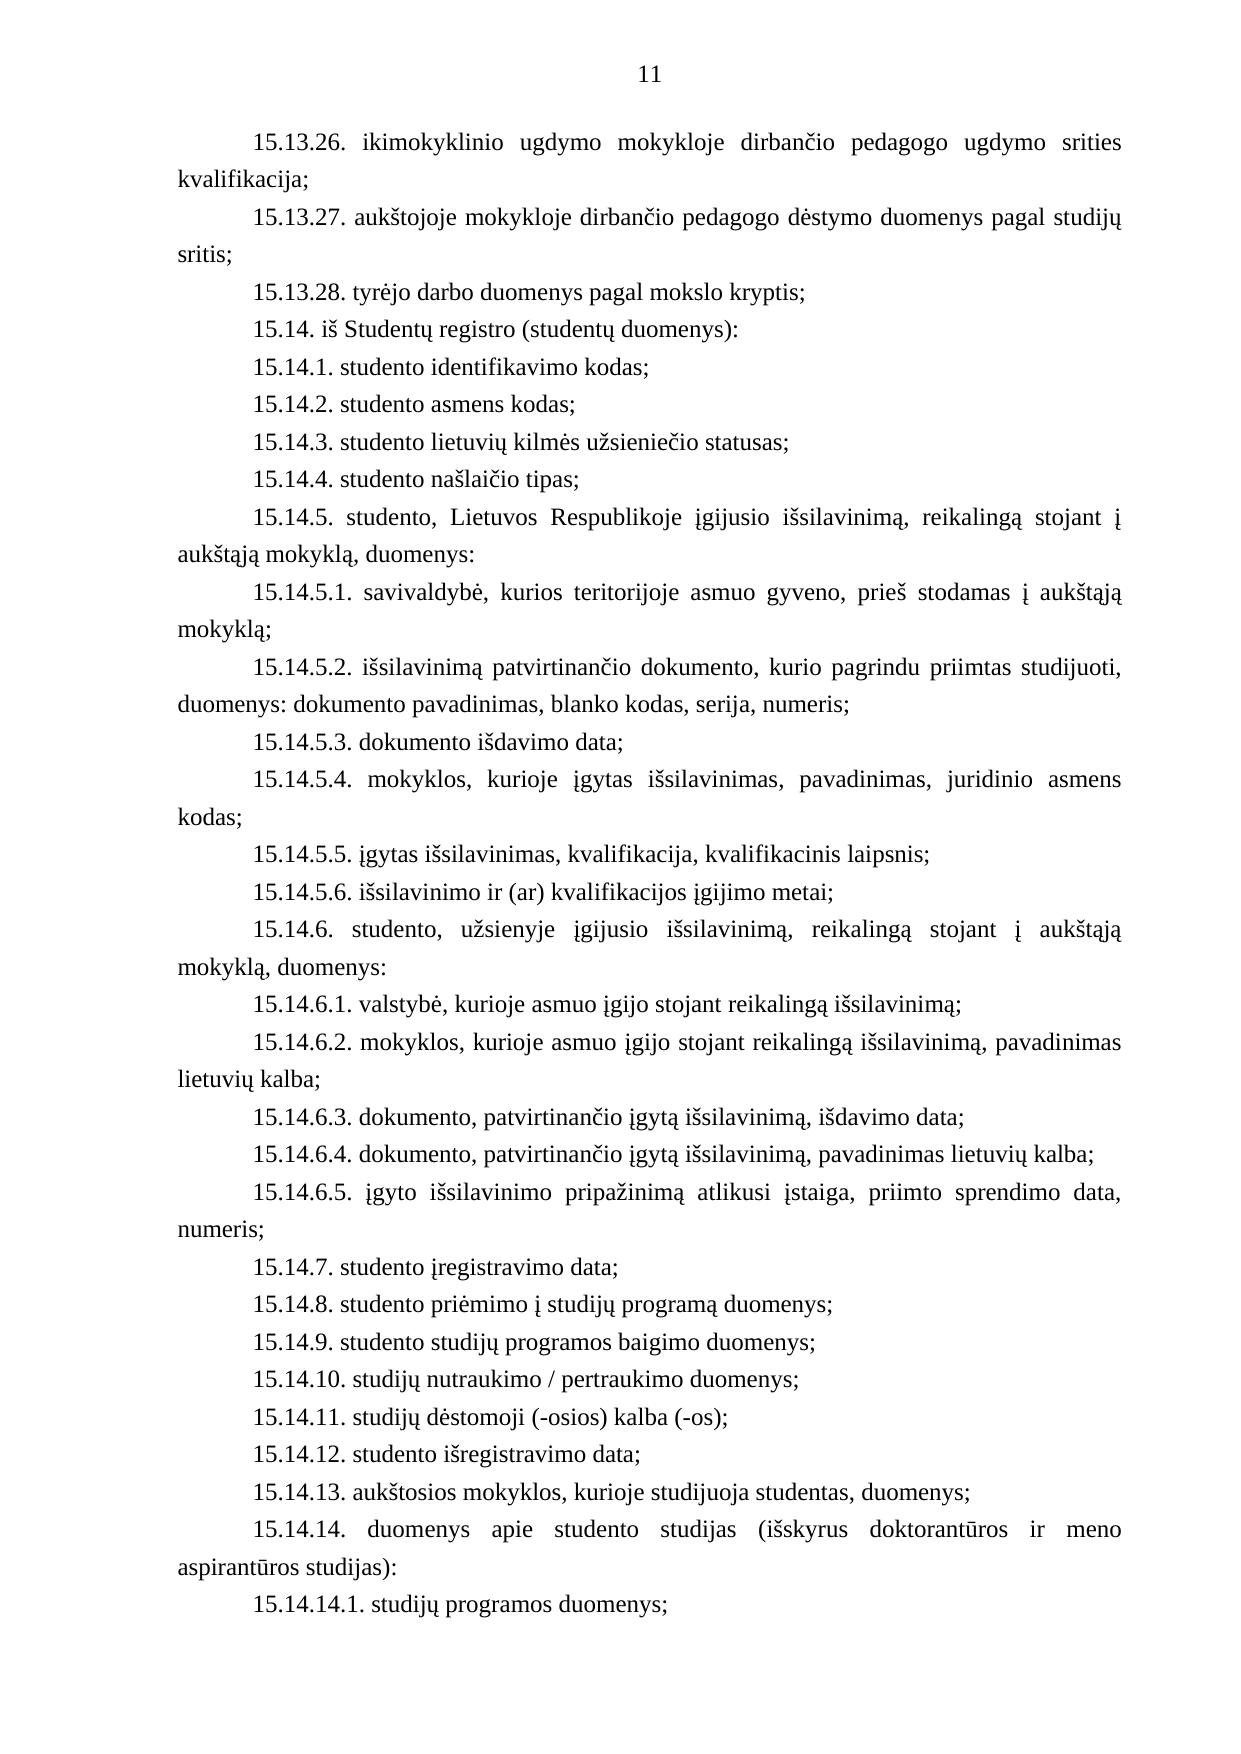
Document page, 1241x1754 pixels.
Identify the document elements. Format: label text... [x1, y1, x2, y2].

text 15.14.5.1. savivaldybė, kurios teritorijoje asmuo gyveno, prieš stodamas į aukštąją mokyklą; [177, 568, 1122, 643]
text 15.14.11. studijų dėstomoji (-osios) kalba (-os); [177, 1393, 1122, 1431]
text 15.14.14.1. studijų programos duomenys; [177, 1581, 1122, 1618]
text 15.14.5.2. išsilavinimą patvirtinančio dokumento, kurio pagrindu priimtas studijuoti, duomenys: dokumento pavadinimas, blanko kodas, serija, numeris; [177, 643, 1122, 718]
text 15.14.5.5. įgytas išsilavinimas, kvalifikacija, kvalifikacinis laipsnis; [177, 831, 1122, 868]
text 15.14.5.6. išsilavinimo ir (ar) kvalifikacijos įgijimo metai; [177, 868, 1122, 906]
text 15.14.6.2. mokyklos, kurioje asmuo įgijo stojant reikalingą išsilavinimą, pavadinimas lietuvių kalba; [177, 1018, 1122, 1093]
text 15.14.6.3. dokumento, patvirtinančio įgytą išsilavinimą, išdavimo data; [177, 1093, 1122, 1131]
text 15.14.6.4. dokumento, patvirtinančio įgytą išsilavinimą, pavadinimas lietuvių kalba; [177, 1131, 1122, 1168]
text 15.14.6.1. valstybė, kurioje asmuo įgijo stojant reikalingą išsilavinimą; [177, 981, 1122, 1018]
text 15.13.27. aukštojoje mokykloje dirbančio pedagogo dėstymo duomenys pagal studijų sritis; [177, 193, 1122, 268]
text 15.14.7. studento įregistravimo data; [177, 1243, 1122, 1281]
text 15.14.8. studento priėmimo į studijų programą duomenys; [177, 1281, 1122, 1318]
text 15.14. iš Studentų registro (studentų duomenys): [177, 306, 1122, 343]
text 15.13.26. ikimokyklinio ugdymo mokykloje dirbančio pedagogo ugdymo srities kvalifikacija; [177, 118, 1122, 193]
text 15.14.5. studento, Lietuvos Respublikoje įgijusio išsilavinimą, reikalingą stojant į aukštąją mokyklą, duomenys: [177, 493, 1122, 568]
text 15.14.10. studijų nutraukimo / pertraukimo duomenys; [177, 1356, 1122, 1393]
text 15.14.4. studento našlaičio tipas; [177, 456, 1122, 493]
text 15.14.6. studento, užsienyje įgijusio išsilavinimą, reikalingą stojant į aukštąją mokyklą, duomenys: [177, 906, 1122, 981]
text 15.14.14. duomenys apie studento studijas (išskyrus doktorantūros ir meno aspirantūros studijas): [177, 1506, 1122, 1581]
text 15.13.28. tyrėjo darbo duomenys pagal mokslo kryptis; [177, 268, 1122, 306]
text 15.14.2. studento asmens kodas; [177, 381, 1122, 418]
text 15.14.12. studento išregistravimo data; [177, 1431, 1122, 1468]
text 15.14.1. studento identifikavimo kodas; [177, 343, 1122, 381]
text 15.14.5.3. dokumento išdavimo data; [177, 718, 1122, 756]
text 15.14.5.4. mokyklos, kurioje įgytas išsilavinimas, pavadinimas, juridinio asmens kodas; [177, 756, 1122, 831]
text 15.14.6.5. įgyto išsilavinimo pripažinimą atlikusi įstaiga, priimto sprendimo data, numeris; [177, 1168, 1122, 1243]
text 15.14.9. studento studijų programos baigimo duomenys; [177, 1318, 1122, 1356]
text 15.14.13. aukštosios mokyklos, kurioje studijuoja studentas, duomenys; [177, 1468, 1122, 1506]
text 15.14.3. studento lietuvių kilmės užsieniečio statusas; [177, 418, 1122, 456]
